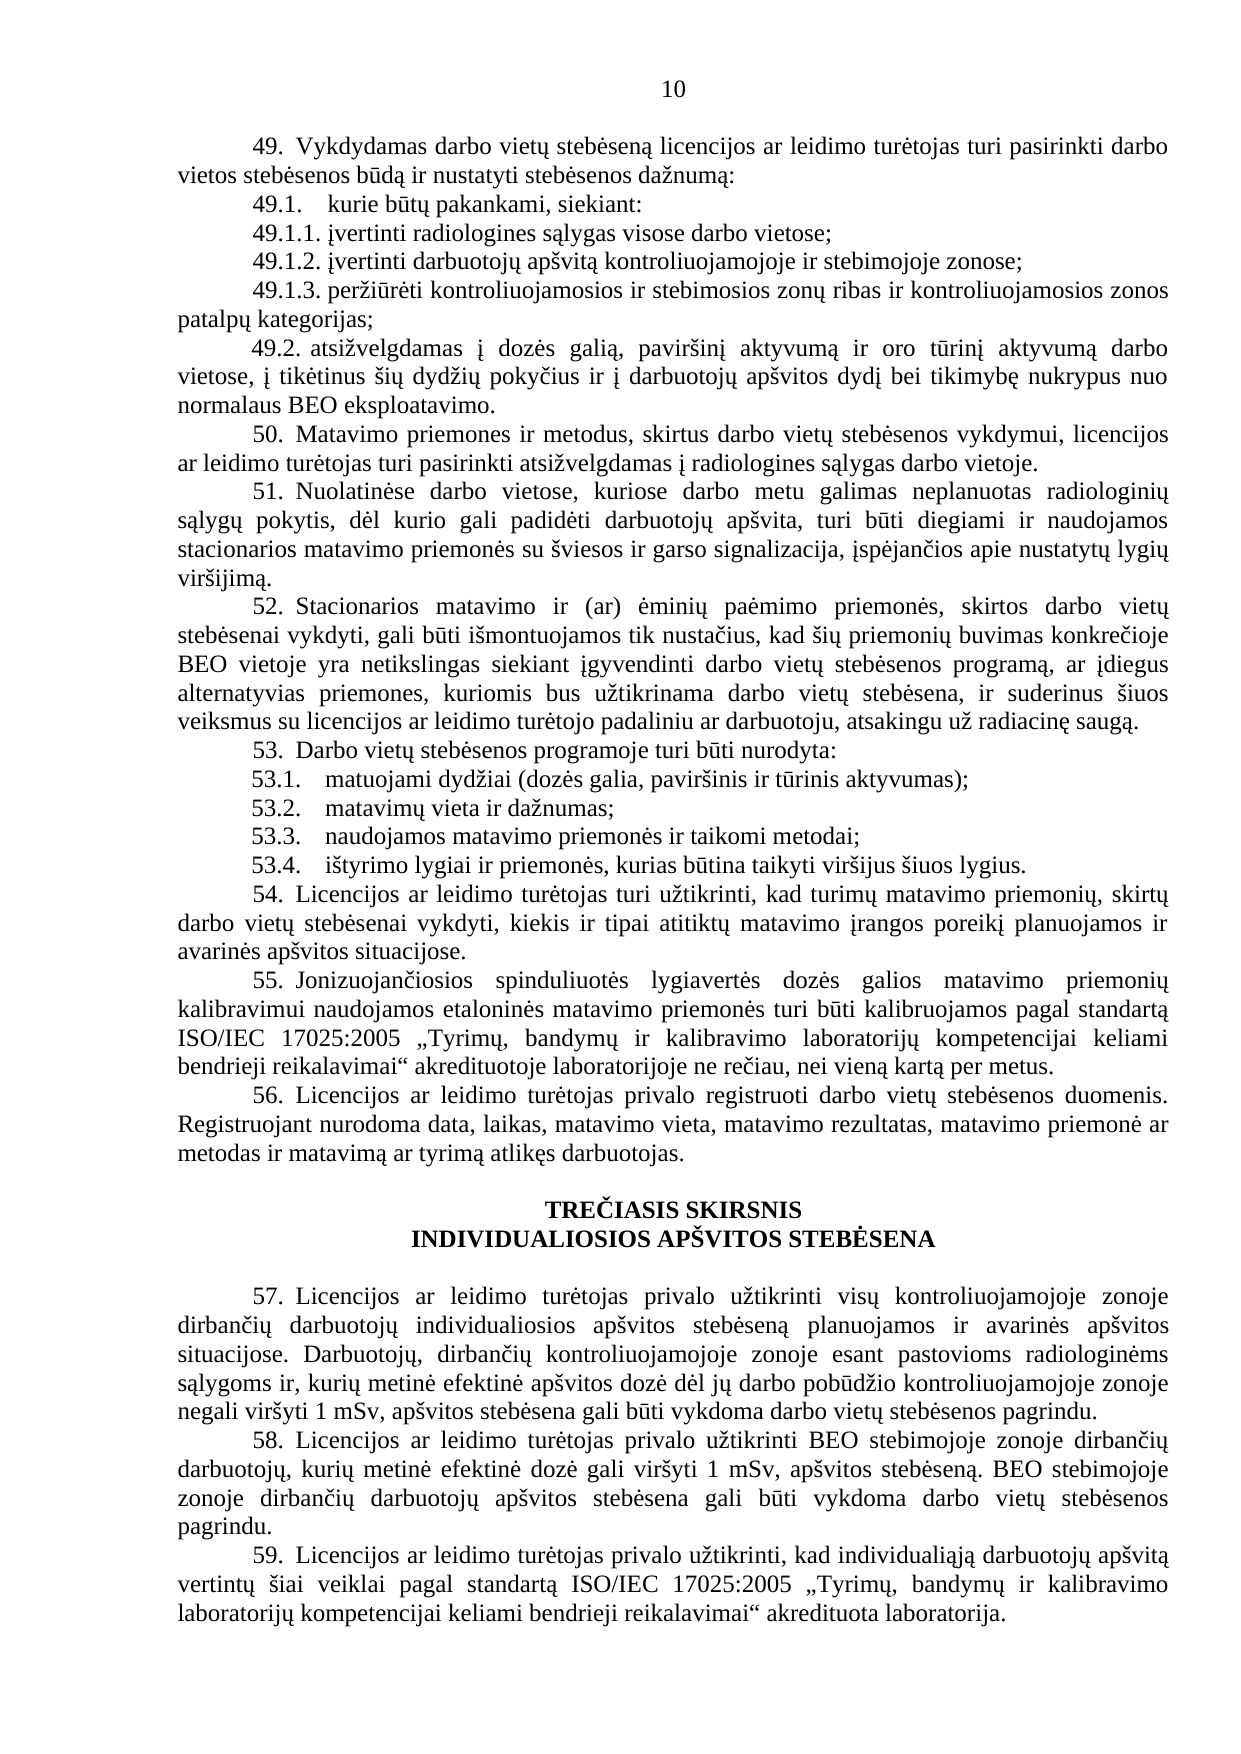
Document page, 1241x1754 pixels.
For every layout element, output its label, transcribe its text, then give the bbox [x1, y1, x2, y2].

text 49.1.1. įvertinti radiologines sąlygas visose darbo vietose; [177, 218, 1169, 246]
text 52. Stacionarios matavimo ir (ar) ėminių paėmimo priemonės, skirtos darbo vietų stebėsenai vykdyti, gali būti išmontuojamos tik nustačius, kad šių priemonių buvimas konkrečioje BEO vietoje yra netikslingas siekiant įgyvendinti darbo vietų stebėsenos programą, ar įdiegus alternatyvias priemones, kuriomis bus užtikrinama darbo vietų stebėsena, ir suderinus šiuos veiksmus su licencijos ar leidimo turėtojo padaliniu ar darbuotoju, atsakingu už radiacinę saugą. [177, 591, 1169, 735]
text 49. Vykdydamas darbo vietų stebėseną licencijos ar leidimo turėtojas turi pasirinkti darbo vietos stebėsenos būdą ir nustatyti stebėsenos dažnumą: [177, 131, 1169, 189]
text 53.3. naudojamos matavimo priemonės ir taikomi metodai; [177, 821, 1169, 850]
text 54. Licencijos ar leidimo turėtojas turi užtikrinti, kad turimų matavimo priemonių, skirtų darbo vietų stebėsenai vykdyti, kiekis ir tipai atitiktų matavimo įrangos poreikį planuojamos ir avarinės apšvitos situacijose. [177, 879, 1169, 965]
text 53.4. ištyrimo lygiai ir priemonės, kurias būtina taikyti viršijus šiuos lygius. [177, 850, 1169, 879]
text 50. Matavimo priemones ir metodus, skirtus darbo vietų stebėsenos vykdymui, licencijos ar leidimo turėtojas turi pasirinkti atsižvelgdamas į radiologines sąlygas darbo vietoje. [177, 419, 1169, 476]
text 56. Licencijos ar leidimo turėtojas privalo registruoti darbo vietų stebėsenos duomenis. Registruojant nurodoma data, laikas, matavimo vieta, matavimo rezultatas, matavimo priemonė ar metodas ir matavimą ar tyrimą atlikęs darbuotojas. [177, 1080, 1169, 1166]
text 57. Licencijos ar leidimo turėtojas privalo užtikrinti visų kontroliuojamojoje zonoje dirbančių darbuotojų individualiosios apšvitos stebėseną planuojamos ir avarinės apšvitos situacijose. Darbuotojų, dirbančių kontroliuojamojoje zonoje esant pastovioms radiologinėms sąlygoms ir, kurių metinė efektinė apšvitos dozė dėl jų darbo pobūdžio kontroliuojamojoje zonoje negali viršyti 1 mSv, apšvitos stebėsena gali būti vykdoma darbo vietų stebėsenos pagrindu. [177, 1281, 1169, 1425]
text 58. Licencijos ar leidimo turėtojas privalo užtikrinti BEO stebimojoje zonoje dirbančių darbuotojų, kurių metinė efektinė dozė gali viršyti 1 mSv, apšvitos stebėseną. BEO stebimojoje zonoje dirbančių darbuotojų apšvitos stebėsena gali būti vykdoma darbo vietų stebėsenos pagrindu. [177, 1425, 1169, 1540]
text INDIVIDUALIOSIOS APŠVITOS STEBĖSENA [177, 1224, 1169, 1253]
text 59. Licencijos ar leidimo turėtojas privalo užtikrinti, kad individualiąją darbuotojų apšvitą vertintų šiai veiklai pagal standartą ISO/IEC 17025:2005 „Tyrimų, bandymų ir kalibravimo laboratorijų kompetencijai keliami bendrieji reikalavimai“ akredituota laboratorija. [177, 1540, 1169, 1626]
text 53.1. matuojami dydžiai (dozės galia, paviršinis ir tūrinis aktyvumas); [177, 764, 1169, 793]
text 49.2. atsižvelgdamas į dozės galią, paviršinį aktyvumą ir oro tūrinį aktyvumą darbo vietose, į tikėtinus šių dydžių pokyčius ir į darbuotojų apšvitos dydį bei tikimybę nukrypus nuo normalaus BEO eksploatavimo. [177, 333, 1169, 419]
text 53.2. matavimų vieta ir dažnumas; [177, 793, 1169, 821]
text 53. Darbo vietų stebėsenos programoje turi būti nurodyta: [177, 735, 1169, 764]
text TREČIASIS SKIRSNIS [177, 1195, 1169, 1224]
text 49.1.2. įvertinti darbuotojų apšvitą kontroliuojamojoje ir stebimojoje zonose; [177, 246, 1169, 275]
text 51. Nuolatinėse darbo vietose, kuriose darbo metu galimas neplanuotas radiologinių sąlygų pokytis, dėl kurio gali padidėti darbuotojų apšvita, turi būti diegiami ir naudojamos stacionarios matavimo priemonės su šviesos ir garso signalizacija, įspėjančios apie nustatytų lygių viršijimą. [177, 476, 1169, 591]
text 55. Jonizuojančiosios spinduliuotės lygiavertės dozės galios matavimo priemonių kalibravimui naudojamos etaloninės matavimo priemonės turi būti kalibruojamos pagal standartą ISO/IEC 17025:2005 „Tyrimų, bandymų ir kalibravimo laboratorijų kompetencijai keliami bendrieji reikalavimai“ akredituotoje laboratorijoje ne rečiau, nei vieną kartą per metus. [177, 965, 1169, 1080]
text 49.1. kurie būtų pakankami, siekiant: [177, 189, 1169, 218]
text 49.1.3. peržiūrėti kontroliuojamosios ir stebimosios zonų ribas ir kontroliuojamosios zonos patalpų kategorijas; [177, 275, 1169, 333]
